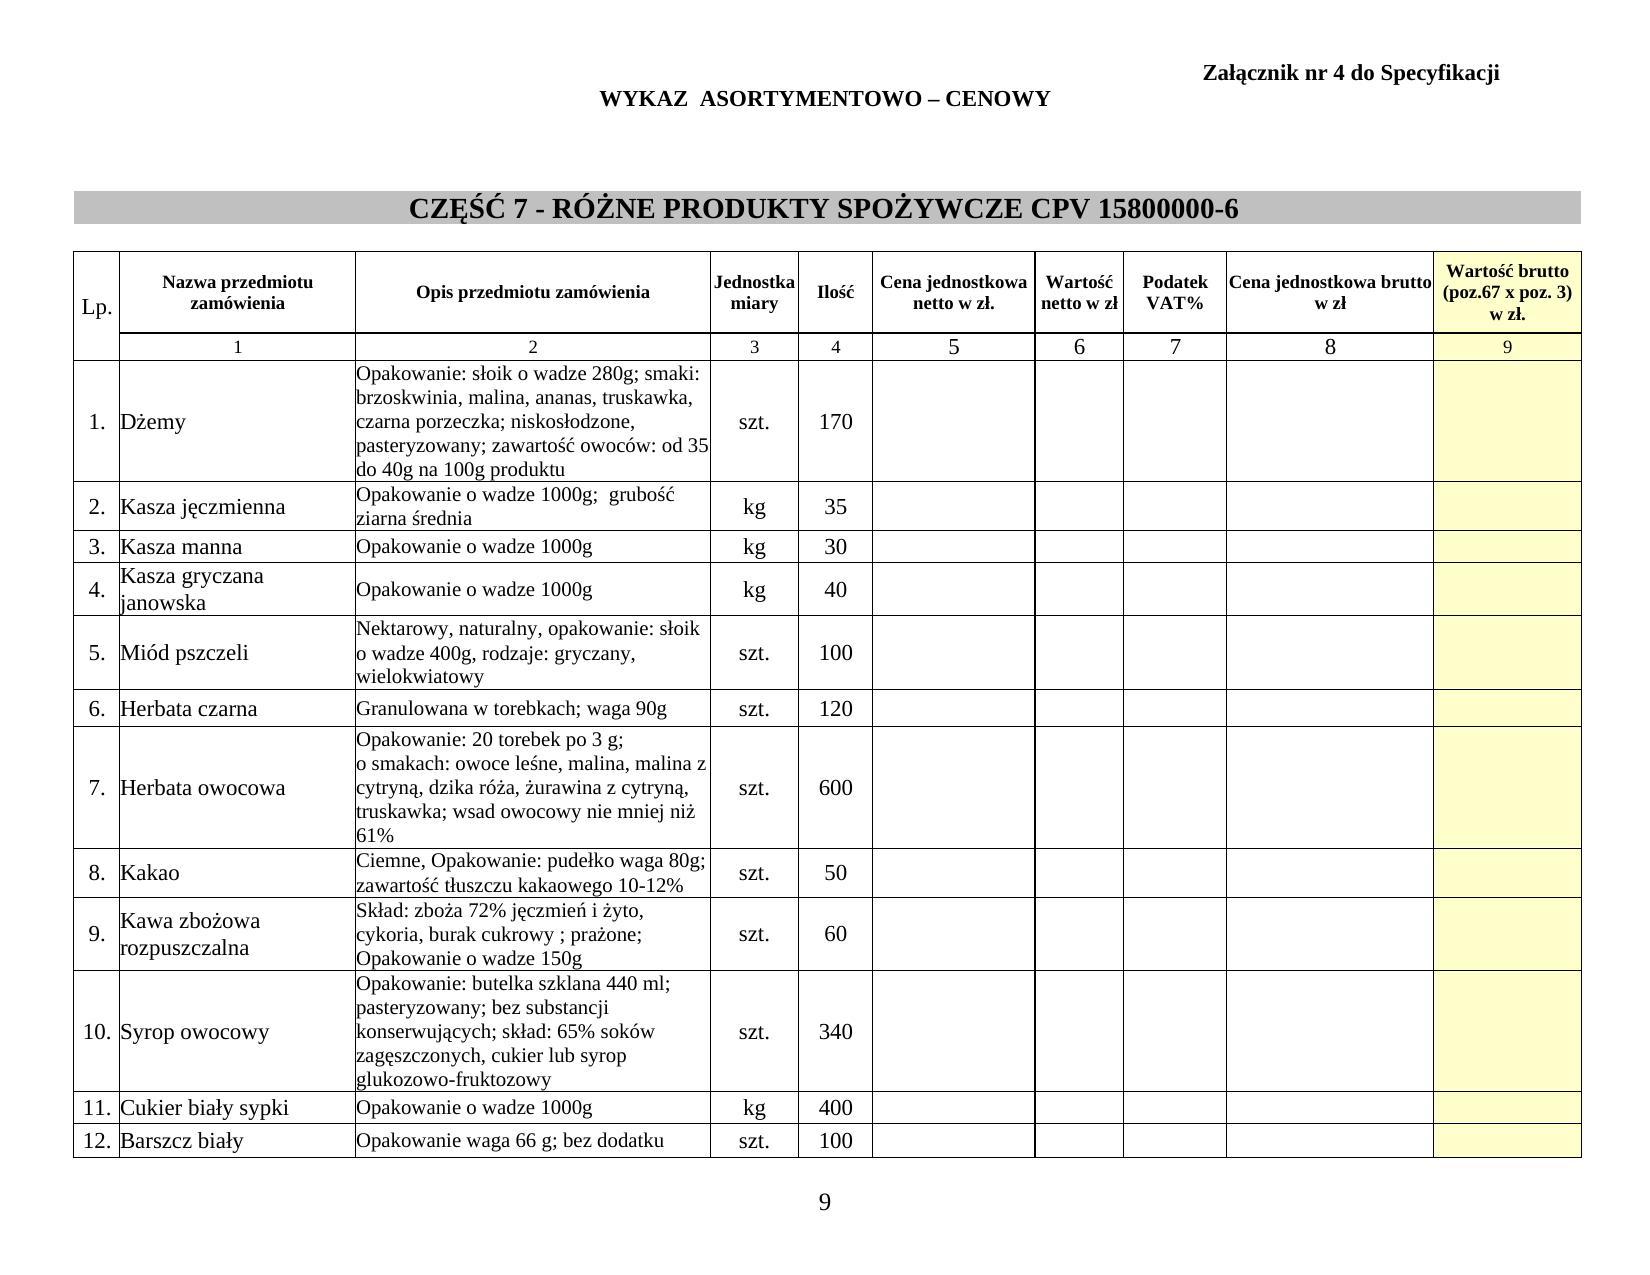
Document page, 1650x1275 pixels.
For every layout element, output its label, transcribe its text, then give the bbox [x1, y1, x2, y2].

text Załącznik nr 4 do Specyfikacji [150, 59, 1500, 85]
table_cell [1582, 360, 1650, 481]
table_cell [873, 563, 1034, 615]
table_cell Nektarowy, naturalny, opakowanie: słoik o wadze 400g, rodzaje: gryczany, wielokwiatowy [356, 616, 710, 688]
table_cell [1582, 848, 1650, 897]
table_cell [1036, 971, 1123, 1091]
table_cell [1434, 482, 1581, 530]
table_cell Cena jednostkowa netto w zł. [873, 252, 1034, 332]
table_cell 120 [799, 690, 872, 726]
table_cell [1124, 898, 1226, 970]
table_cell [1434, 727, 1581, 847]
table_cell Kasza jęczmienna [120, 482, 355, 530]
table_cell kg [711, 482, 798, 530]
table_cell 60 [799, 898, 872, 970]
table_cell 35 [799, 482, 872, 530]
table_cell 1 [120, 334, 355, 360]
table_cell Opakowanie: butelka szklana 440 ml; pasteryzowany; bez substancji konserwujących; skład: 65% soków zagęszczonych, cukier lub syrop glukozowo-fruktozowy [356, 971, 710, 1091]
table_cell Kakao [120, 849, 355, 897]
table_cell [873, 482, 1034, 530]
table_cell [1582, 897, 1650, 970]
table_cell [1582, 530, 1650, 562]
table_cell Granulowana w torebkach; waga 90g [356, 690, 710, 726]
table_cell [799, 224, 872, 251]
table_cell [1124, 616, 1226, 688]
table_cell [1434, 1124, 1581, 1157]
table_cell Ciemne, Opakowanie: pudełko waga 80g; zawartość tłuszczu kakaowego 10-12% [356, 849, 710, 897]
table_cell kg [711, 563, 798, 615]
table_cell 10. [74, 971, 119, 1091]
table_cell Opakowanie o wadze 1000g [356, 531, 710, 562]
table_cell 3 [711, 334, 798, 360]
table_cell [1227, 361, 1433, 481]
table_cell Wartość netto w zł [1036, 252, 1123, 332]
table_cell [1582, 332, 1650, 360]
table_cell [1434, 898, 1581, 970]
text WYKAZ ASORTYMENTOWO – CENOWY [150, 85, 1500, 112]
table_cell [1036, 849, 1123, 897]
table_cell [1124, 849, 1226, 897]
table_cell [873, 898, 1034, 970]
table_cell [1124, 690, 1226, 726]
table_cell 11. [74, 1092, 119, 1122]
table_cell 50 [799, 849, 872, 897]
table_cell szt. [711, 1124, 798, 1157]
table_cell Dżemy [120, 361, 355, 481]
table_cell [873, 849, 1034, 897]
table_cell [74, 224, 120, 251]
table_cell szt. [711, 727, 798, 847]
table_cell [1227, 727, 1433, 847]
table_cell [1434, 849, 1581, 897]
table_cell Kasza manna [120, 531, 355, 562]
table_cell [1227, 971, 1433, 1091]
table_cell 100 [799, 616, 872, 688]
table_cell 9. [74, 898, 119, 970]
table_cell [873, 1092, 1034, 1122]
table_cell [1582, 481, 1650, 530]
table_cell [1124, 971, 1226, 1091]
table_cell Opakowanie: słoik o wadze 280g; smaki: brzoskwinia, malina, ananas, truskawka, czarna porzeczka; niskosłodzone, pasteryzowany; zawartość owoców: od 35 do 40g na 100g produktu [356, 361, 710, 481]
table_cell 4. [74, 563, 119, 615]
table_cell [1036, 898, 1123, 970]
table_cell 400 [799, 1092, 872, 1122]
table_cell 40 [799, 563, 872, 615]
table_cell Jednostka miary [711, 252, 798, 332]
table_cell [873, 224, 1035, 251]
table_cell [120, 224, 710, 251]
table_cell [1036, 361, 1123, 481]
table_cell [1434, 616, 1581, 688]
table_cell [873, 690, 1034, 726]
table_cell [873, 971, 1034, 1091]
table_cell 2 [356, 334, 710, 360]
table_cell [1582, 615, 1650, 688]
table_cell [1434, 1092, 1581, 1122]
table_cell [1035, 224, 1079, 251]
table_cell [873, 727, 1034, 847]
table_cell [1227, 690, 1433, 726]
table_cell Barszcz biały [120, 1124, 355, 1157]
table_cell 3. [74, 531, 119, 562]
table_cell Opakowanie o wadze 1000g; grubość ziarna średnia [356, 482, 710, 530]
table_cell Opakowanie o wadze 1000g [356, 563, 710, 615]
table_cell [1227, 563, 1433, 615]
table_cell [1582, 1123, 1650, 1157]
table_cell [1227, 849, 1433, 897]
table_cell Skład: zboża 72% jęczmień i żyto, cykoria, burak cukrowy ; prażone; Opakowanie o wadze 150g [356, 898, 710, 970]
table_cell 5. [74, 616, 119, 688]
table_cell [1582, 970, 1650, 1091]
table_cell Opis przedmiotu zamówienia [356, 252, 710, 332]
table_cell [1036, 727, 1123, 847]
table_cell [1036, 690, 1123, 726]
table_cell [1434, 971, 1581, 1091]
table_cell kg [711, 531, 798, 562]
table_cell [1036, 616, 1123, 688]
table_cell [1227, 1124, 1433, 1157]
table_cell Podatek VAT% [1124, 252, 1226, 332]
table_cell szt. [711, 898, 798, 970]
table_cell Cena jednostkowa brutto w zł [1227, 252, 1433, 332]
table_cell 1. [74, 361, 119, 481]
table_cell [1227, 616, 1433, 688]
table_cell [1124, 1092, 1226, 1122]
table_cell Opakowanie o wadze 1000g [356, 1092, 710, 1122]
table_cell Herbata czarna [120, 690, 355, 726]
table_cell [1124, 482, 1226, 530]
table_cell 9 [1434, 334, 1581, 360]
table_cell Syrop owocowy [120, 971, 355, 1091]
table_cell 2. [74, 482, 119, 530]
table_cell Lp. [74, 252, 119, 360]
table_cell [1582, 726, 1650, 847]
table_cell szt. [711, 690, 798, 726]
table_cell [873, 361, 1034, 481]
table_cell kg [711, 1092, 798, 1122]
table_cell 30 [799, 531, 872, 562]
table_cell [1036, 531, 1123, 562]
table_cell Opakowanie waga 66 g; bez dodatku [356, 1124, 710, 1157]
table_cell Nazwa przedmiotu zamówienia [120, 252, 355, 332]
table_cell [1582, 251, 1650, 332]
table_cell 100 [799, 1124, 872, 1157]
table_cell Wartość brutto (poz.67 x poz. 3) w zł. [1434, 252, 1581, 332]
table_cell [1124, 1124, 1226, 1157]
table_header CZĘŚĆ 7 - RÓŻNE PRODUKTY SPOŻYWCZE CPV 15800000-6 [74, 191, 1581, 224]
table_cell [710, 224, 799, 251]
table_cell [1434, 361, 1581, 481]
table_cell [1227, 1092, 1433, 1122]
table_header [1581, 191, 1650, 224]
table_cell 6 [1036, 334, 1123, 360]
table_cell [1124, 531, 1226, 562]
table_cell [1036, 563, 1123, 615]
table_cell szt. [711, 971, 798, 1091]
table_cell 6. [74, 690, 119, 726]
table_cell 340 [799, 971, 872, 1091]
table_cell [1036, 1124, 1123, 1157]
table_cell [1434, 690, 1581, 726]
table_cell [1227, 898, 1433, 970]
table_cell szt. [711, 361, 798, 481]
table_cell szt. [711, 849, 798, 897]
table_cell 5 [873, 334, 1034, 360]
table_cell Ilość [799, 252, 872, 332]
table_cell [1124, 563, 1226, 615]
table_cell Cukier biały sypki [120, 1092, 355, 1122]
table_cell [1036, 482, 1123, 530]
table_cell Opakowanie: 20 torebek po 3 g; o smakach: owoce leśne, malina, malina z cytryną, dzika róża, żurawina z cytryną, truskawka; wsad owocowy nie mniej niż 61% [356, 727, 710, 847]
table_cell Kawa zbożowa rozpuszczalna [120, 898, 355, 970]
table_cell [1439, 224, 1650, 251]
table_cell Herbata owocowa [120, 727, 355, 847]
table_cell 170 [799, 361, 872, 481]
table_cell [1036, 1092, 1123, 1122]
table_cell [1582, 689, 1650, 726]
table_cell 8 [1227, 334, 1433, 360]
table_cell [1434, 224, 1439, 251]
table_cell Kasza gryczana janowska [120, 563, 355, 615]
table_cell [1124, 361, 1226, 481]
table_cell szt. [711, 616, 798, 688]
table_cell [1124, 727, 1226, 847]
table_cell 600 [799, 727, 872, 847]
table_cell 8. [74, 849, 119, 897]
table_cell 4 [799, 334, 872, 360]
table_cell [1227, 482, 1433, 530]
table_cell [1079, 224, 1434, 251]
table_cell [873, 1124, 1034, 1157]
table_cell [1434, 531, 1581, 562]
table_cell [1434, 563, 1581, 615]
table_cell [1227, 531, 1433, 562]
table_cell 12. [74, 1124, 119, 1157]
table_cell 7. [74, 727, 119, 847]
table_cell [1582, 1091, 1650, 1122]
table_cell Miód pszczeli [120, 616, 355, 688]
table_cell [873, 531, 1034, 562]
table_cell [1582, 562, 1650, 615]
table_cell [873, 616, 1034, 688]
table_cell 7 [1124, 334, 1226, 360]
